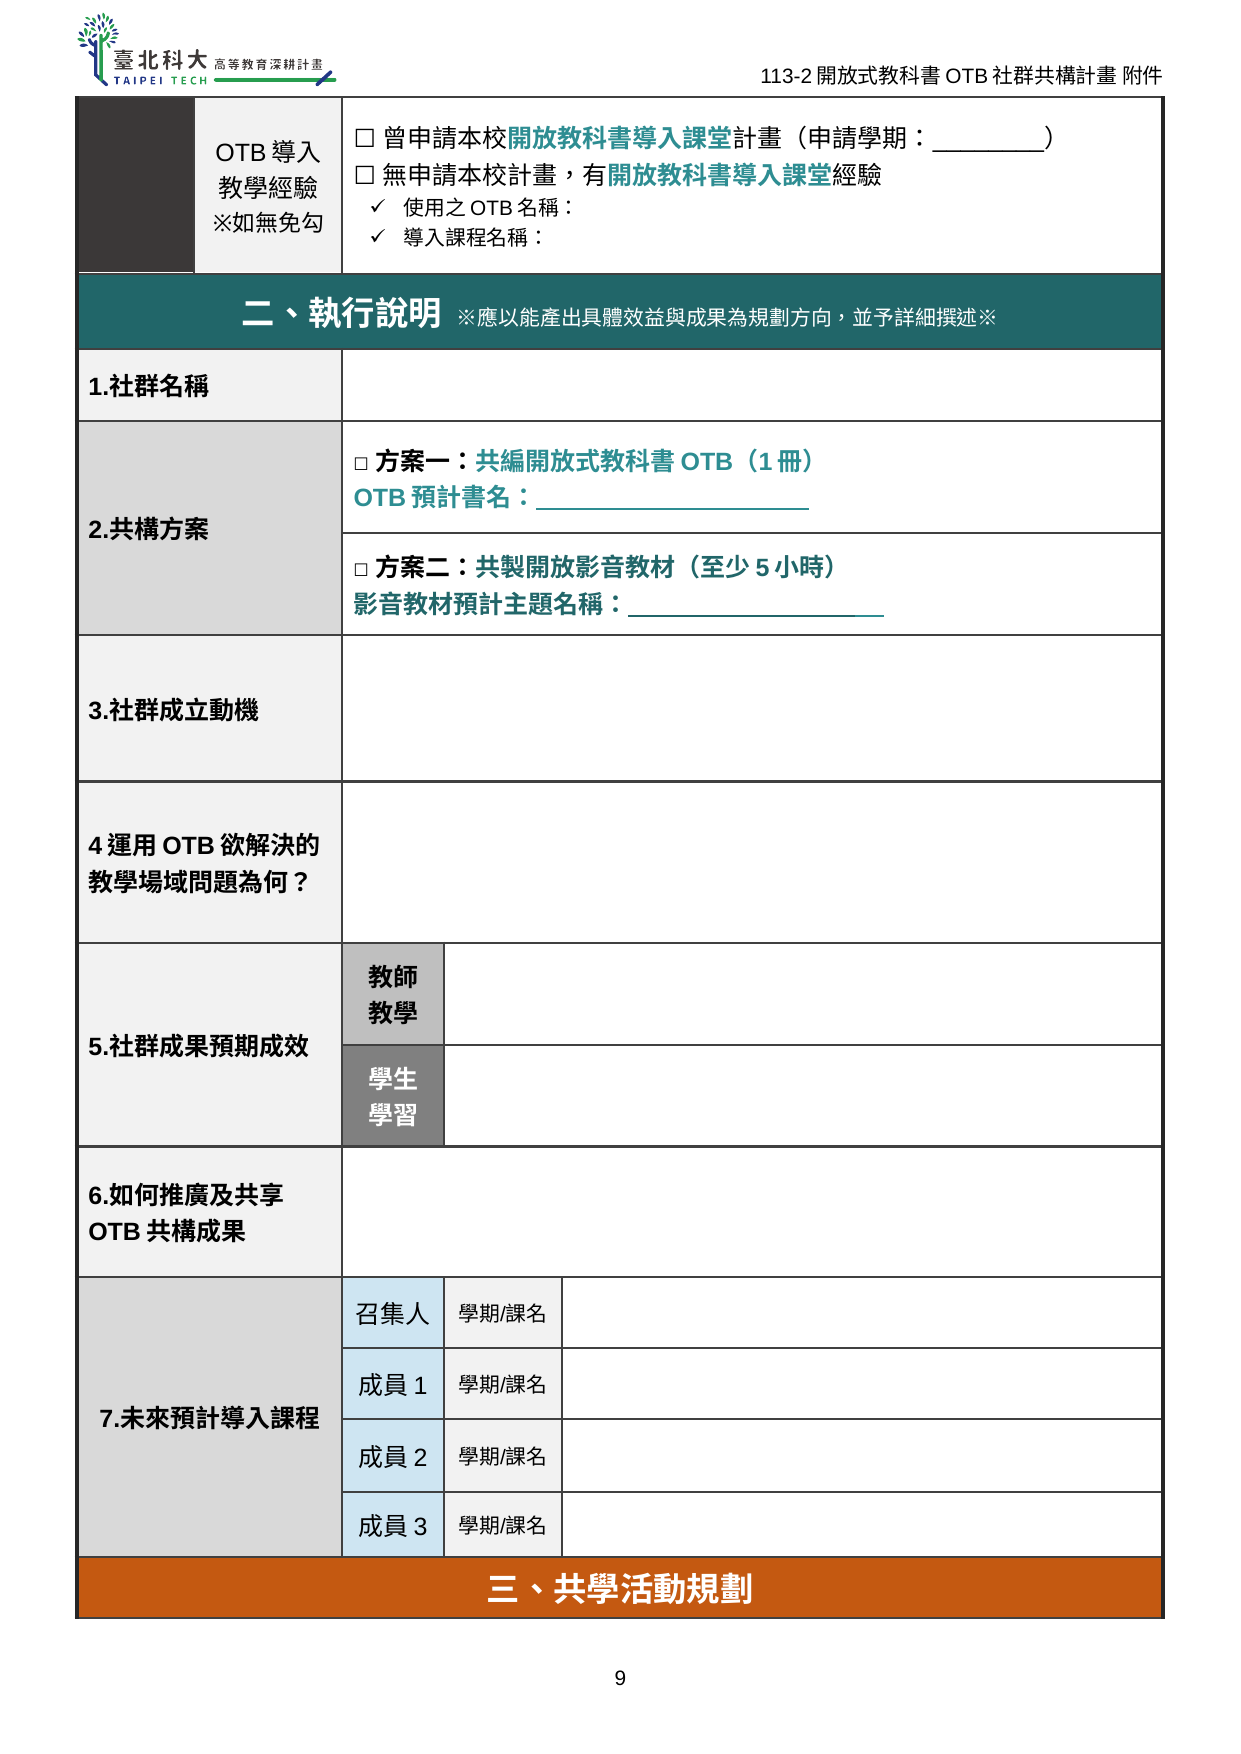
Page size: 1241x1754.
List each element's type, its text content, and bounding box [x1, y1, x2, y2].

table_cell OTB導入 教學經驗 ※如無免勾 [195, 98, 341, 272]
table_cell 3.社群成立動機 [79, 636, 341, 780]
table_cell ☐ 方案二：共製開放影音教材（至少5小時） 影音教材預計主題名稱： [343, 534, 1161, 634]
table_cell 成員3 [343, 1493, 443, 1556]
table_cell 召集人 [343, 1278, 443, 1347]
table_cell [563, 1278, 1161, 1347]
table_cell [445, 1046, 1161, 1145]
table_cell 學期/課名 [445, 1420, 561, 1491]
table_cell 成員2 [343, 1420, 443, 1491]
table_cell [563, 1420, 1161, 1491]
table_cell 三、共學活動規劃 [79, 1558, 1161, 1617]
table_cell [343, 636, 1161, 780]
table_cell 成員1 [343, 1349, 443, 1418]
table_cell 學期/課名 [445, 1493, 561, 1556]
table_cell [343, 350, 1161, 420]
table_cell [79, 98, 193, 272]
table_cell 學期/課名 [445, 1349, 561, 1418]
table_cell 6.如何推廣及共享OTB共構成果 [79, 1148, 341, 1276]
table_cell 學生 學習 [343, 1046, 443, 1145]
table_cell [563, 1349, 1161, 1418]
table_cell ☐ 方案一：共編開放式教科書OTB（1冊） OTB預計書名： [343, 422, 1161, 532]
table_cell 二、執行說明 ※應以能產出具體效益與成果為規劃方向，並予詳細撰述※ [79, 275, 1161, 348]
table_cell 2.共構方案 [79, 422, 341, 634]
table_cell 5.社群成果預期成效 [79, 944, 341, 1145]
table_cell [563, 1493, 1161, 1556]
table_cell [343, 1148, 1161, 1276]
table_cell 4運用OTB欲解決的教學場域問題為何？ [79, 783, 341, 942]
table_cell ☐ 曾申請本校開放教科書導入課堂計畫（申請學期：________） ☐ 無申請本校計畫，有開放教科書導入課堂經驗 使用之OTB名稱： 導入課程名稱： [343, 98, 1161, 272]
table_cell 7.未來預計導入課程 [79, 1278, 341, 1556]
table_cell 教師 教學 [343, 944, 443, 1044]
table_cell 1.社群名稱 [79, 350, 341, 420]
table_cell [343, 783, 1161, 942]
table_cell 學期/課名 [445, 1278, 561, 1347]
table_cell [445, 944, 1161, 1044]
